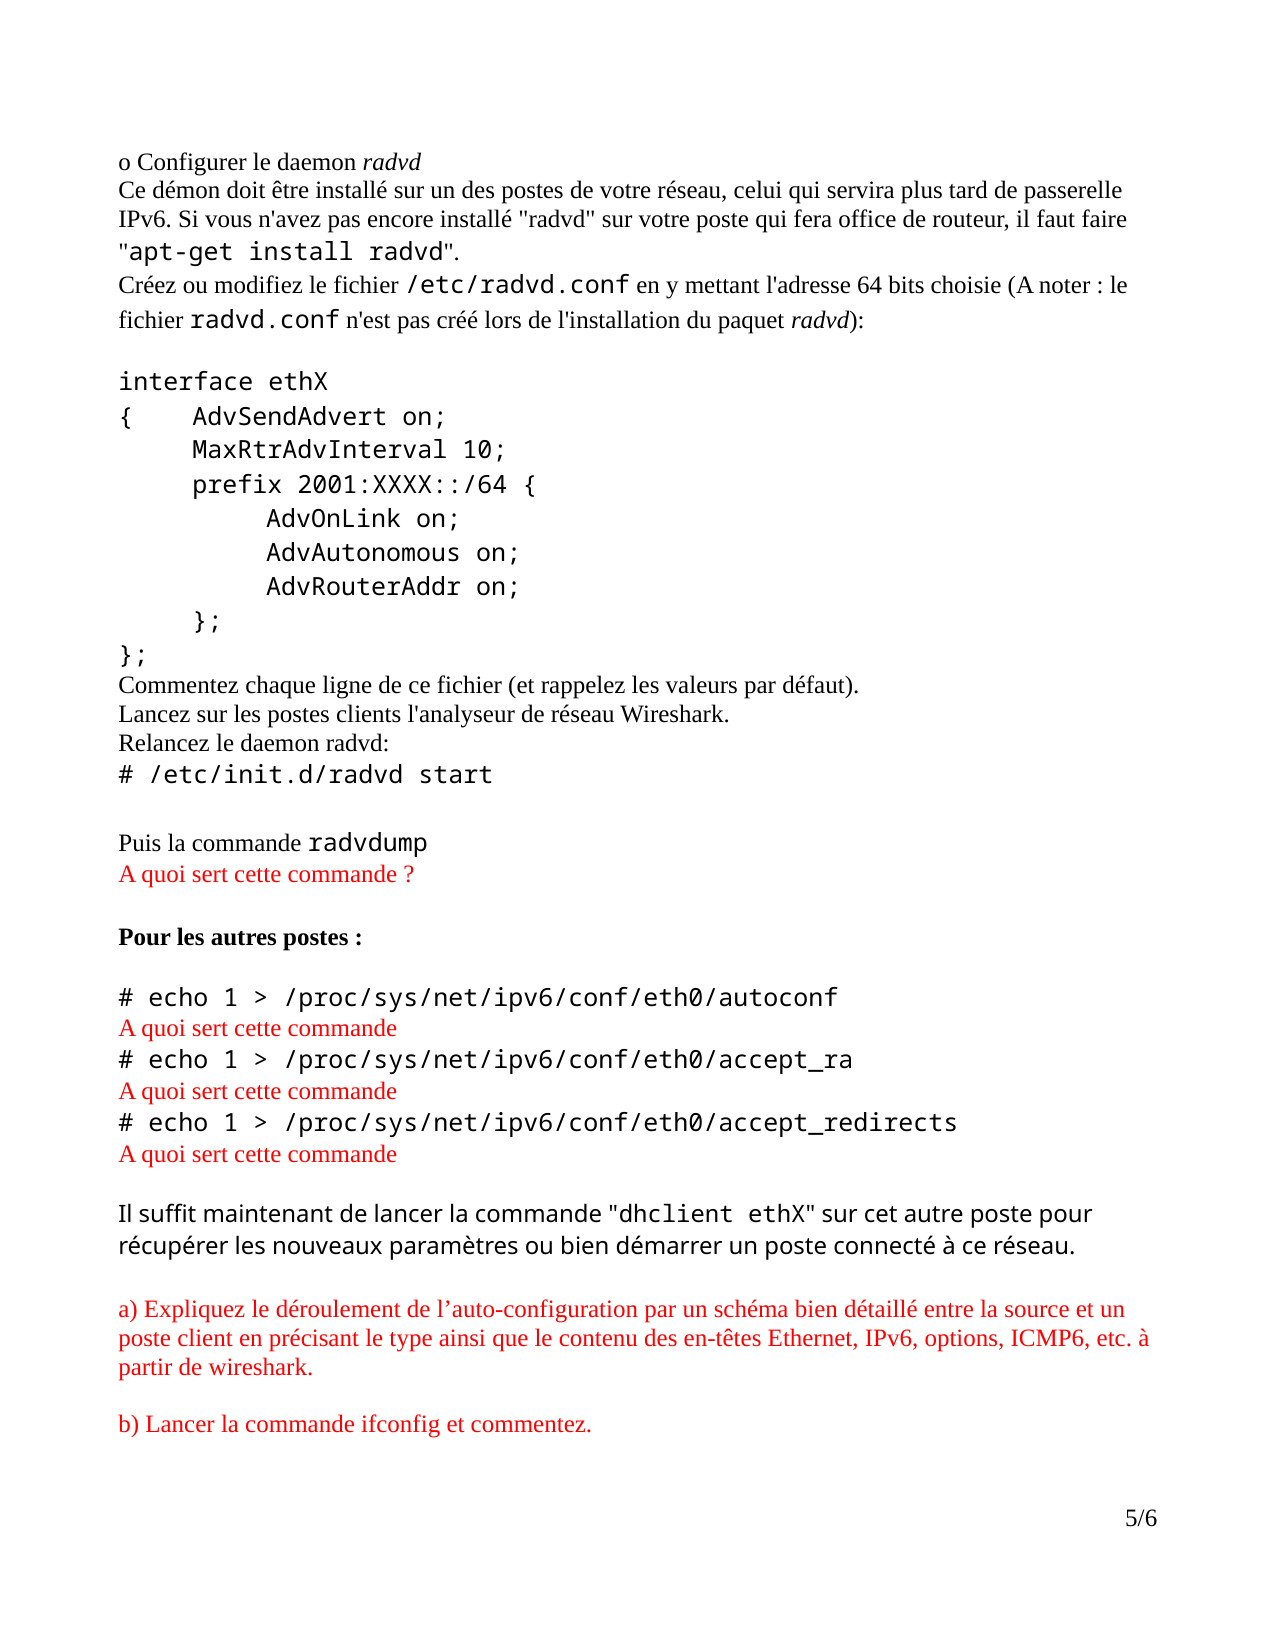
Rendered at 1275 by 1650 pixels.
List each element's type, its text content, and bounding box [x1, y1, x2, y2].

text prefix 2001:XXXX::/64 { [118, 466, 1157, 500]
text interface ethX [118, 364, 1157, 398]
text # echo 1 > /proc/sys/net/ipv6/conf/eth0/accept_ra [118, 1042, 1157, 1076]
text AdvOnLink on; [118, 500, 1157, 534]
text b) Lancer la commande ifconfig et commentez. [118, 1409, 1157, 1438]
text A quoi sert cette commande [118, 1139, 1157, 1168]
text o Configurer le daemon radvd [118, 147, 1157, 176]
text Commentez chaque ligne de ce fichier (et rappelez les valeurs par défaut). [118, 671, 1157, 699]
text # echo 1 > /proc/sys/net/ipv6/conf/eth0/accept_redirects [118, 1105, 1157, 1139]
text }; [118, 602, 1157, 637]
text }; [118, 637, 1157, 671]
text { AdvSendAdvert on; [118, 398, 1157, 432]
text AdvAutonomous on; [118, 534, 1157, 568]
text Pour les autres postes : [118, 922, 1157, 951]
text # echo 1 > /proc/sys/net/ipv6/conf/eth0/autoconf [118, 979, 1157, 1013]
text Créez ou modifiez le fichier /etc/radvd.conf en y mettant l'adresse 64 bits choisie (A noter : le fichier radvd.conf n'est pas créé lors de l'installation du paquet radvd): [118, 267, 1157, 335]
text AdvRouterAddr on; [118, 568, 1157, 602]
text MaxRtrAdvInterval 10; [118, 432, 1157, 466]
text A quoi sert cette commande ? [118, 859, 1157, 888]
text # /etc/init.d/radvd start [118, 757, 1157, 791]
text Relancez le daemon radvd: [118, 728, 1157, 757]
text Ce démon doit être installé sur un des postes de votre réseau, celui qui servira plus tard de passerelle IPv6. Si vous n'avez pas encore installé "radvd" sur votre poste qui fera office de routeur, il faut faire "apt-get install radvd". [118, 176, 1157, 267]
text Lancez sur les postes clients l'analyseur de réseau Wireshark. [118, 699, 1157, 728]
text Il suffit maintenant de lancer la commande "dhclient ethX" sur cet autre poste pour récupérer les nouveaux paramètres ou bien démarrer un poste connecté à ce réseau. [118, 1197, 1157, 1262]
text Puis la commande radvdump [118, 825, 1157, 859]
text A quoi sert cette commande [118, 1076, 1157, 1105]
text a) Expliquez le déroulement de l’auto-configuration par un schéma bien détaillé entre la source et un poste client en précisant le type ainsi que le contenu des en-têtes Ethernet, IPv6, options, ICMP6, etc. à partir de wireshark. [118, 1294, 1157, 1381]
text A quoi sert cette commande [118, 1013, 1157, 1042]
